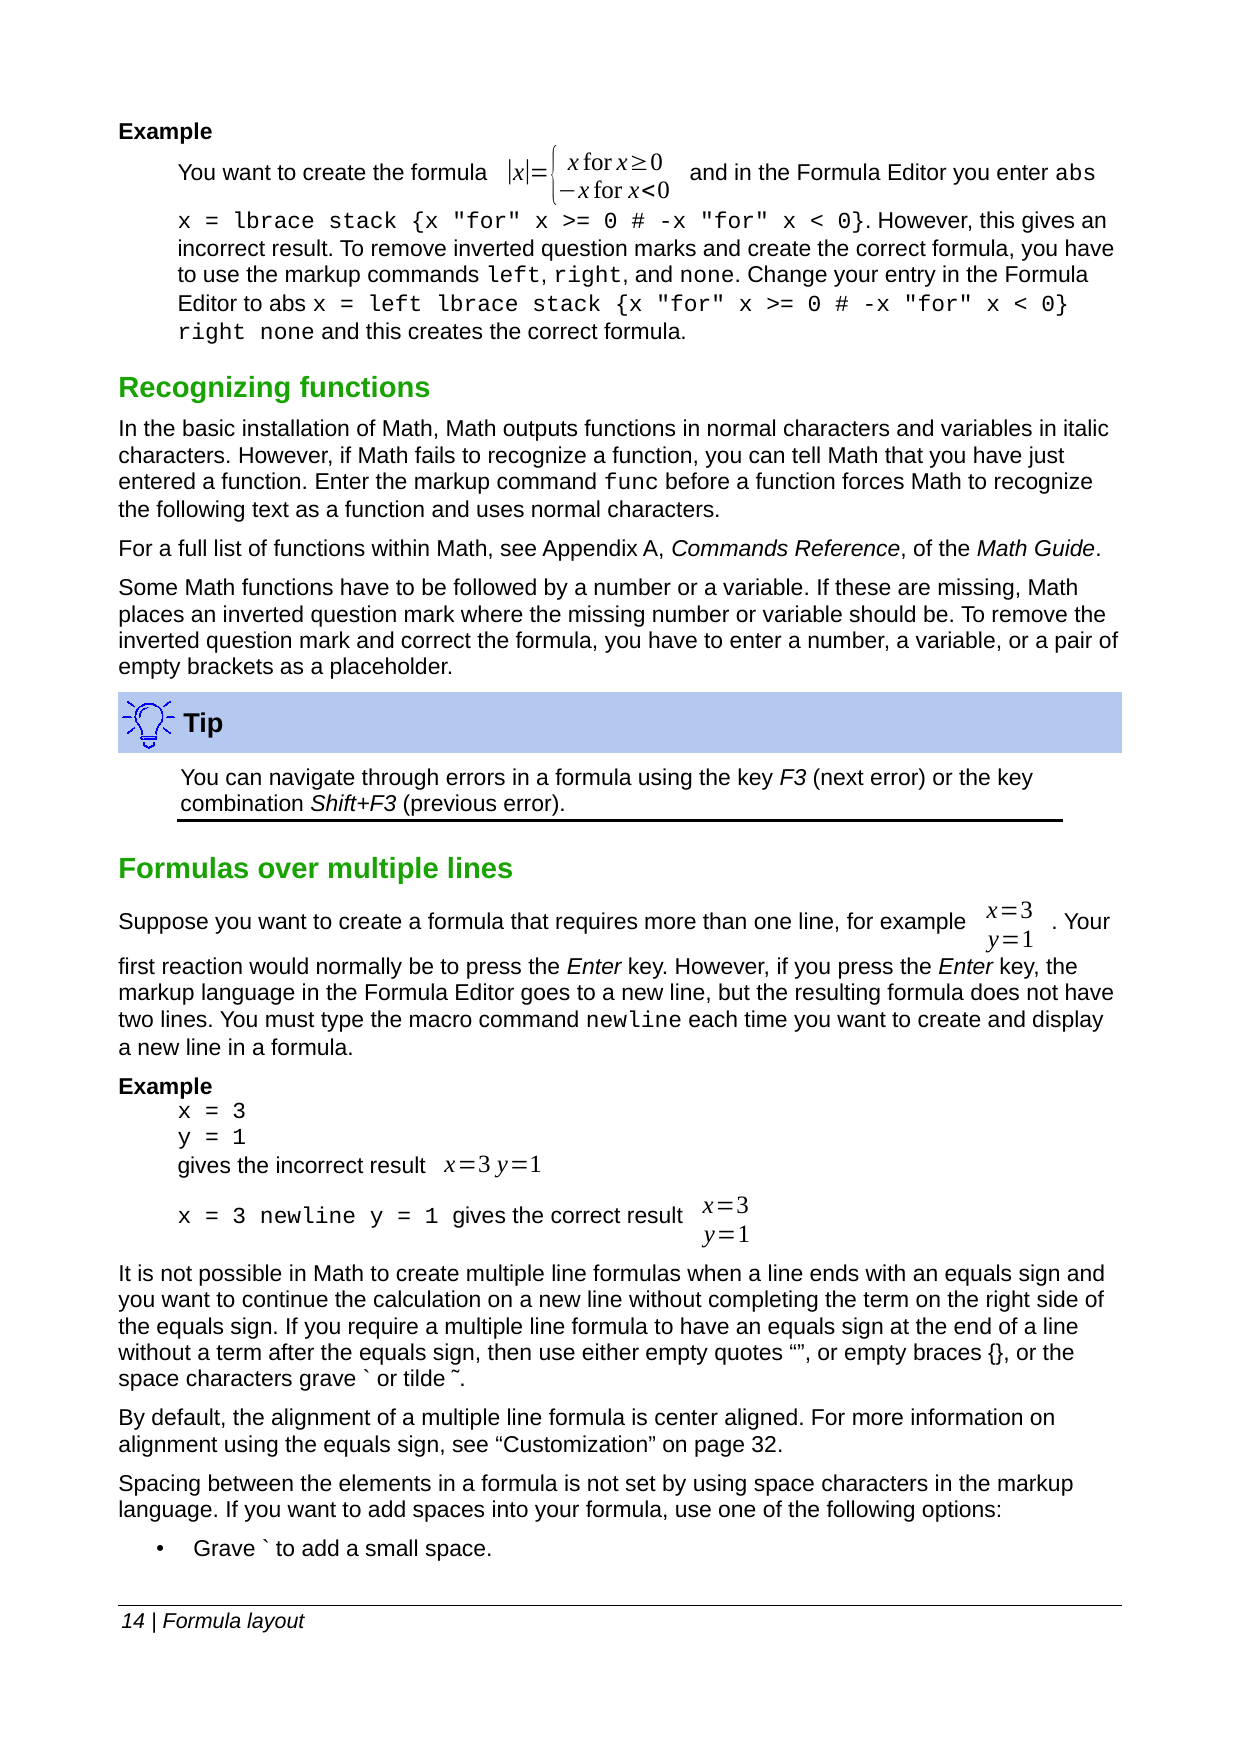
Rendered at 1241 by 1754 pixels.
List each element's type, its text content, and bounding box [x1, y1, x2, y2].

text Example [118, 118, 1122, 144]
text You can navigate through errors in a formula using the key F3 (next error) or the key combination Shift+F3 (previous error). [177, 761, 1063, 819]
subtitle Recognizing functions [118, 370, 1122, 404]
text x = 3 y = 1 gives the incorrect result [177, 1099, 1122, 1178]
subtitle Formulas over multiple lines [118, 851, 1122, 884]
text Example [118, 1073, 1122, 1099]
text It is not possible in Math to create multiple line formulas when a line ends with an equals sign and you want to continue the calculation on a new line without completing the term on the right side of the equals sign. If you require a multiple line formula to have an equals sign at the end of a line without a term after the equals sign, then use either empty quotes “”, or empty braces {}, or the space characters grave ` or tilde ˜. [118, 1260, 1122, 1392]
subtitle Tip [118, 692, 1122, 753]
text You want to create the formulaand in the Formula Editor you enter abs x = lbrace stack {x "for" x >= 0 # -x "for" x < 0}. However, this gives an incorrect result. To remove inverted question marks and create the correct formula, you have to use the markup commands left, right, and none. Change your entry in the Formula Editor to abs x = left lbrace stack {x "for" x >= 0 # -x "for" x < 0} right none and this creates the correct formula. [177, 144, 1122, 346]
picture [119, 693, 179, 753]
text Some Math functions have to be followed by a number or a variable. If these are missing, Math places an inverted question mark where the missing number or variable should be. To remove the inverted question mark and correct the formula, you have to enter a number, a variable, or a pair of empty brackets as a placeholder. [118, 574, 1122, 679]
text For a full list of functions within Math, see Appendix A, Commands Reference, of the Math Guide. [118, 535, 1122, 562]
text Suppose you want to create a formula that requires more than one line, for example. Your first reaction would normally be to press the Enter key. However, if you press the Enter key, the markup language in the Formula Editor goes to a new line, but the resulting formula does not have two lines. You must type the macro command newline each time you want to create and display a new line in a formula. [118, 896, 1122, 1060]
text Spacing between the elements in a formula is not set by using space characters in the markup language. If you want to add spaces into your formula, use one of the following options: [118, 1469, 1122, 1522]
text By default, the alignment of a multiple line formula is center aligned. For more information on alignment using the equals sign, see “Customization” on page 32. [118, 1404, 1122, 1457]
text In the basic installation of Math, Math outputs functions in normal characters and variables in italic characters. However, if Math fails to recognize a function, you can tell Math that you have just entered a function. Enter the markup command func before a function forces Math to recognize the following text as a function and uses normal characters. [118, 415, 1122, 523]
list Grave ` to add a small space. [156, 1535, 1122, 1561]
text x = 3 newline y = 1 gives the correct result [177, 1191, 1122, 1247]
